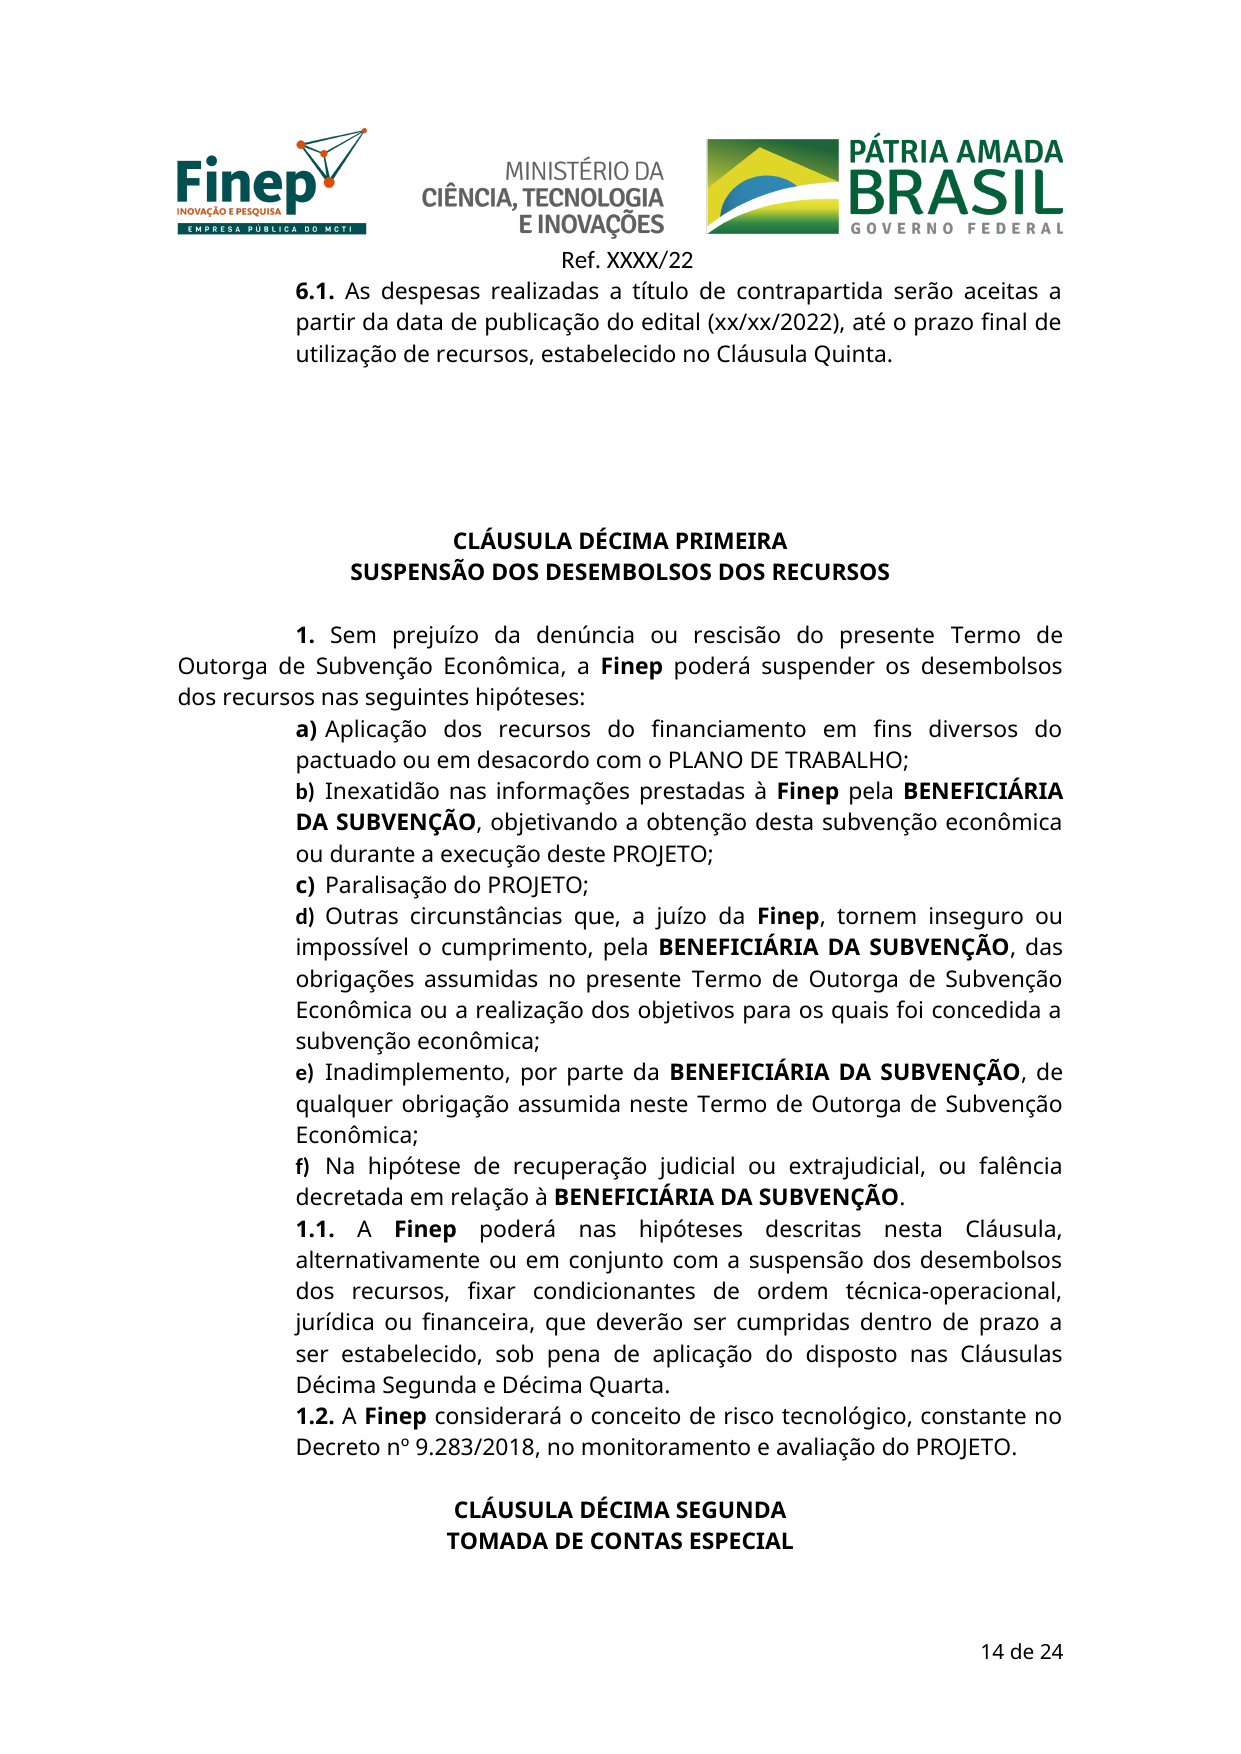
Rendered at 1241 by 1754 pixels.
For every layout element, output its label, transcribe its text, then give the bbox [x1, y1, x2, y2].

subtitle SUSPENSÃO DOS DESEMBOLSOS DOS RECURSOS [177, 556, 1063, 588]
text 1.2. A Finep considerará o conceito de risco tecnológico, constante no Decreto nº 9.283/2018, no monitoramento e avaliação do PROJETO. [295, 1400, 1063, 1463]
list Na hipótese de recuperação judicial ou extrajudicial, ou falência decretada em relação à BENEFICIÁRIA DA SUBVENÇÃO. [295, 1150, 1063, 1213]
list Outras circunstâncias que, a juízo da Finep, tornem inseguro ou impossível o cumprimento, pela BENEFICIÁRIA DA SUBVENÇÃO, das obrigações assumidas no presente Termo de Outorga de Subvenção Econômica ou a realização dos objetivos para os quais foi concedida a subvenção econômica; [295, 900, 1063, 1056]
list Aplicação dos recursos do financiamento em fins diversos do pactuado ou em desacordo com o PLANO DE TRABALHO; [295, 713, 1063, 775]
subtitle TOMADA DE CONTAS ESPECIAL [177, 1525, 1063, 1556]
text 1.1. A Finep poderá nas hipóteses descritas nesta Cláusula, alternativamente ou em conjunto com a suspensão dos desembolsos dos recursos, fixar condicionantes de ordem técnica-operacional, jurídica ou financeira, que deverão ser cumpridas dentro de prazo a ser estabelecido, sob pena de aplicação do disposto nas Cláusulas Décima Segunda e Décima Quarta. [295, 1213, 1063, 1400]
subtitle CLÁUSULA DÉCIMA PRIMEIRA [177, 525, 1063, 556]
list Inadimplemento, por parte da BENEFICIÁRIA DA SUBVENÇÃO, de qualquer obrigação assumida neste Termo de Outorga de Subvenção Econômica; [295, 1056, 1063, 1150]
text 1. Sem prejuízo da denúncia ou rescisão do presente Termo de Outorga de Subvenção Econômica, a Finep poderá suspender os desembolsos dos recursos nas seguintes hipóteses: [177, 619, 1063, 713]
list Paralisação do PROJETO; [295, 869, 1063, 900]
text 6.1. As despesas realizadas a título de contrapartida serão aceitas a partir da data de publicação do edital (xx/xx/2022), até o prazo final de utilização de recursos, estabelecido no Cláusula Quinta. [295, 275, 1063, 369]
list Inexatidão nas informações prestadas à Finep pela BENEFICIÁRIA DA SUBVENÇÃO, objetivando a obtenção desta subvenção econômica ou durante a execução deste PROJETO; [295, 775, 1063, 869]
subtitle CLÁUSULA DÉCIMA SEGUNDA [177, 1494, 1063, 1525]
